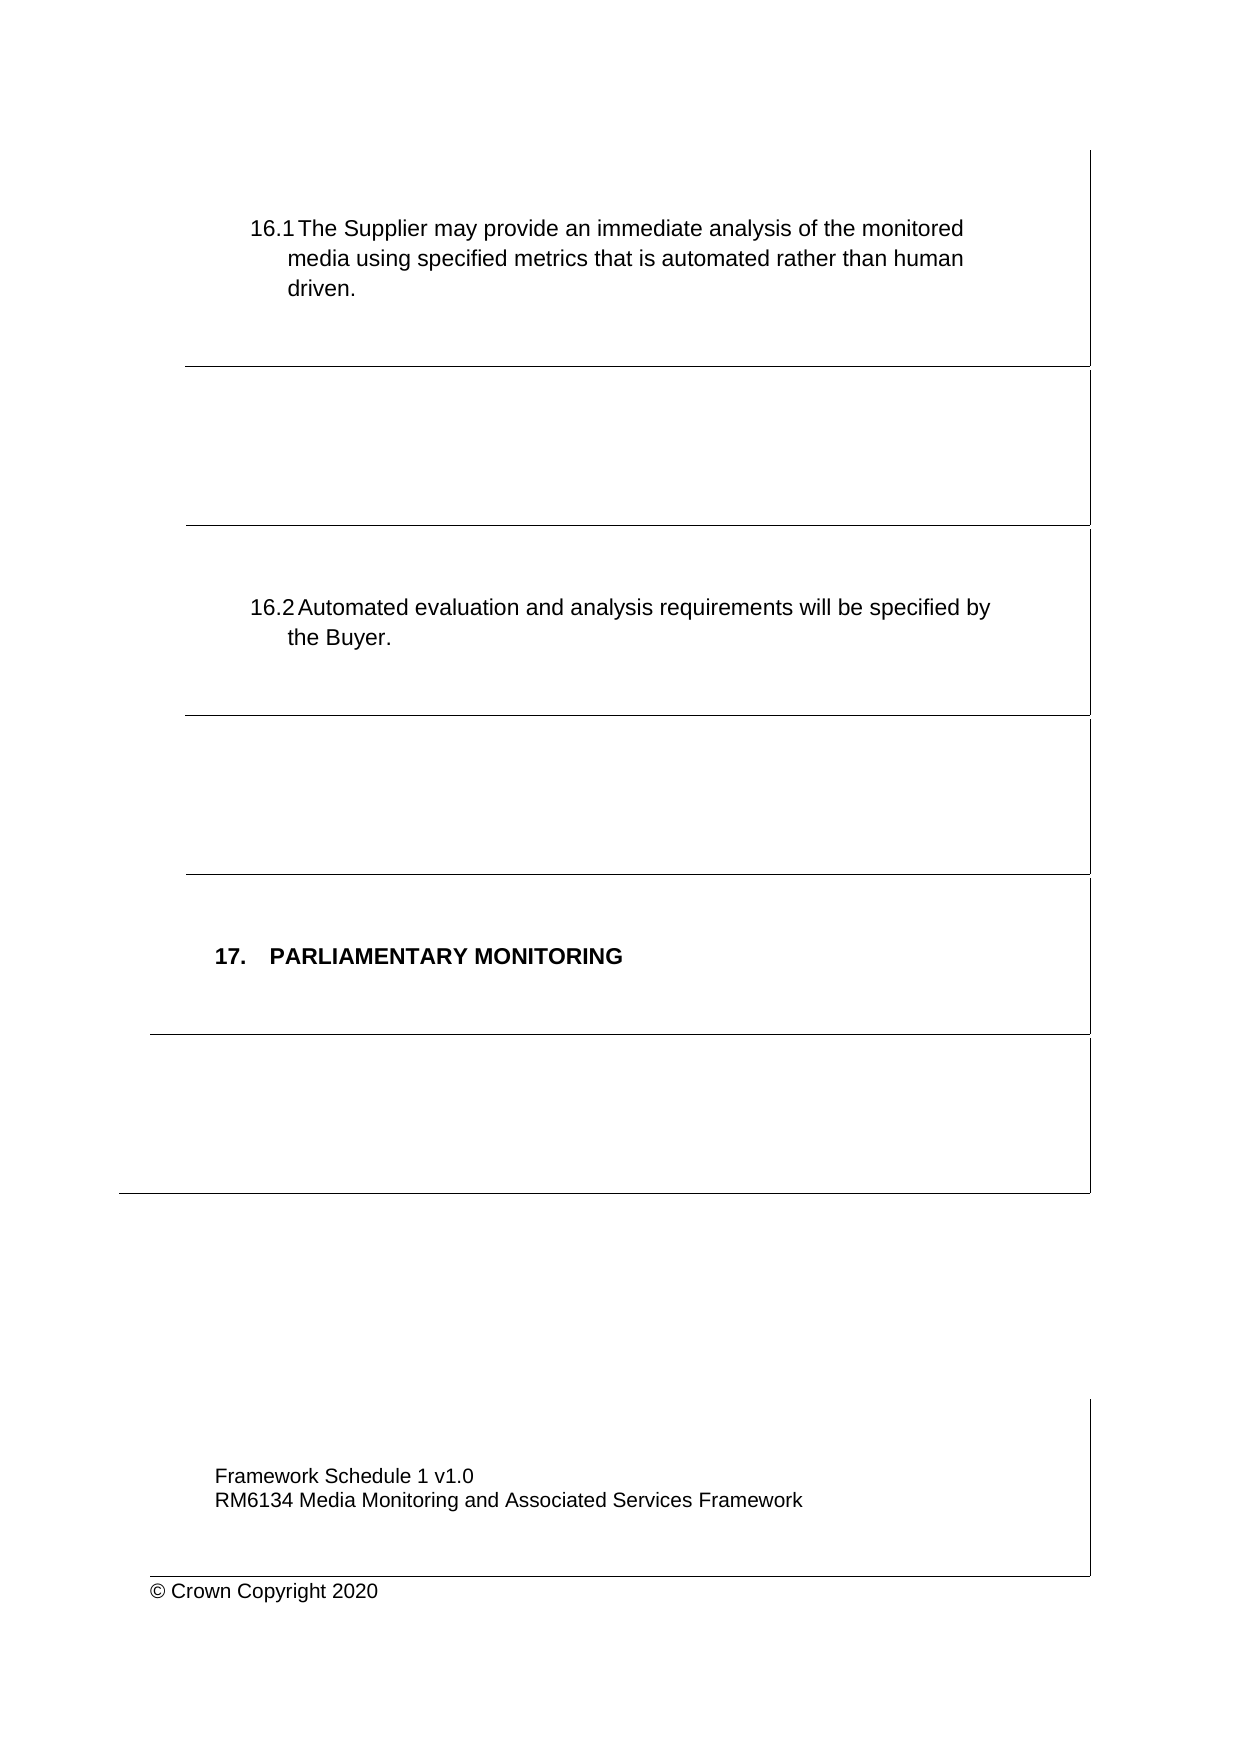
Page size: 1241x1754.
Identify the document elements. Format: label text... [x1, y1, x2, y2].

list PARLIAMENTARY MONITORING [150, 878, 1090, 1034]
list The Supplier may provide an immediate analysis of the monitored media using specified metrics that is automated rather than human driven. [185, 150, 1090, 366]
list Automated evaluation and analysis requirements will be specified by the Buyer. [185, 529, 1090, 715]
